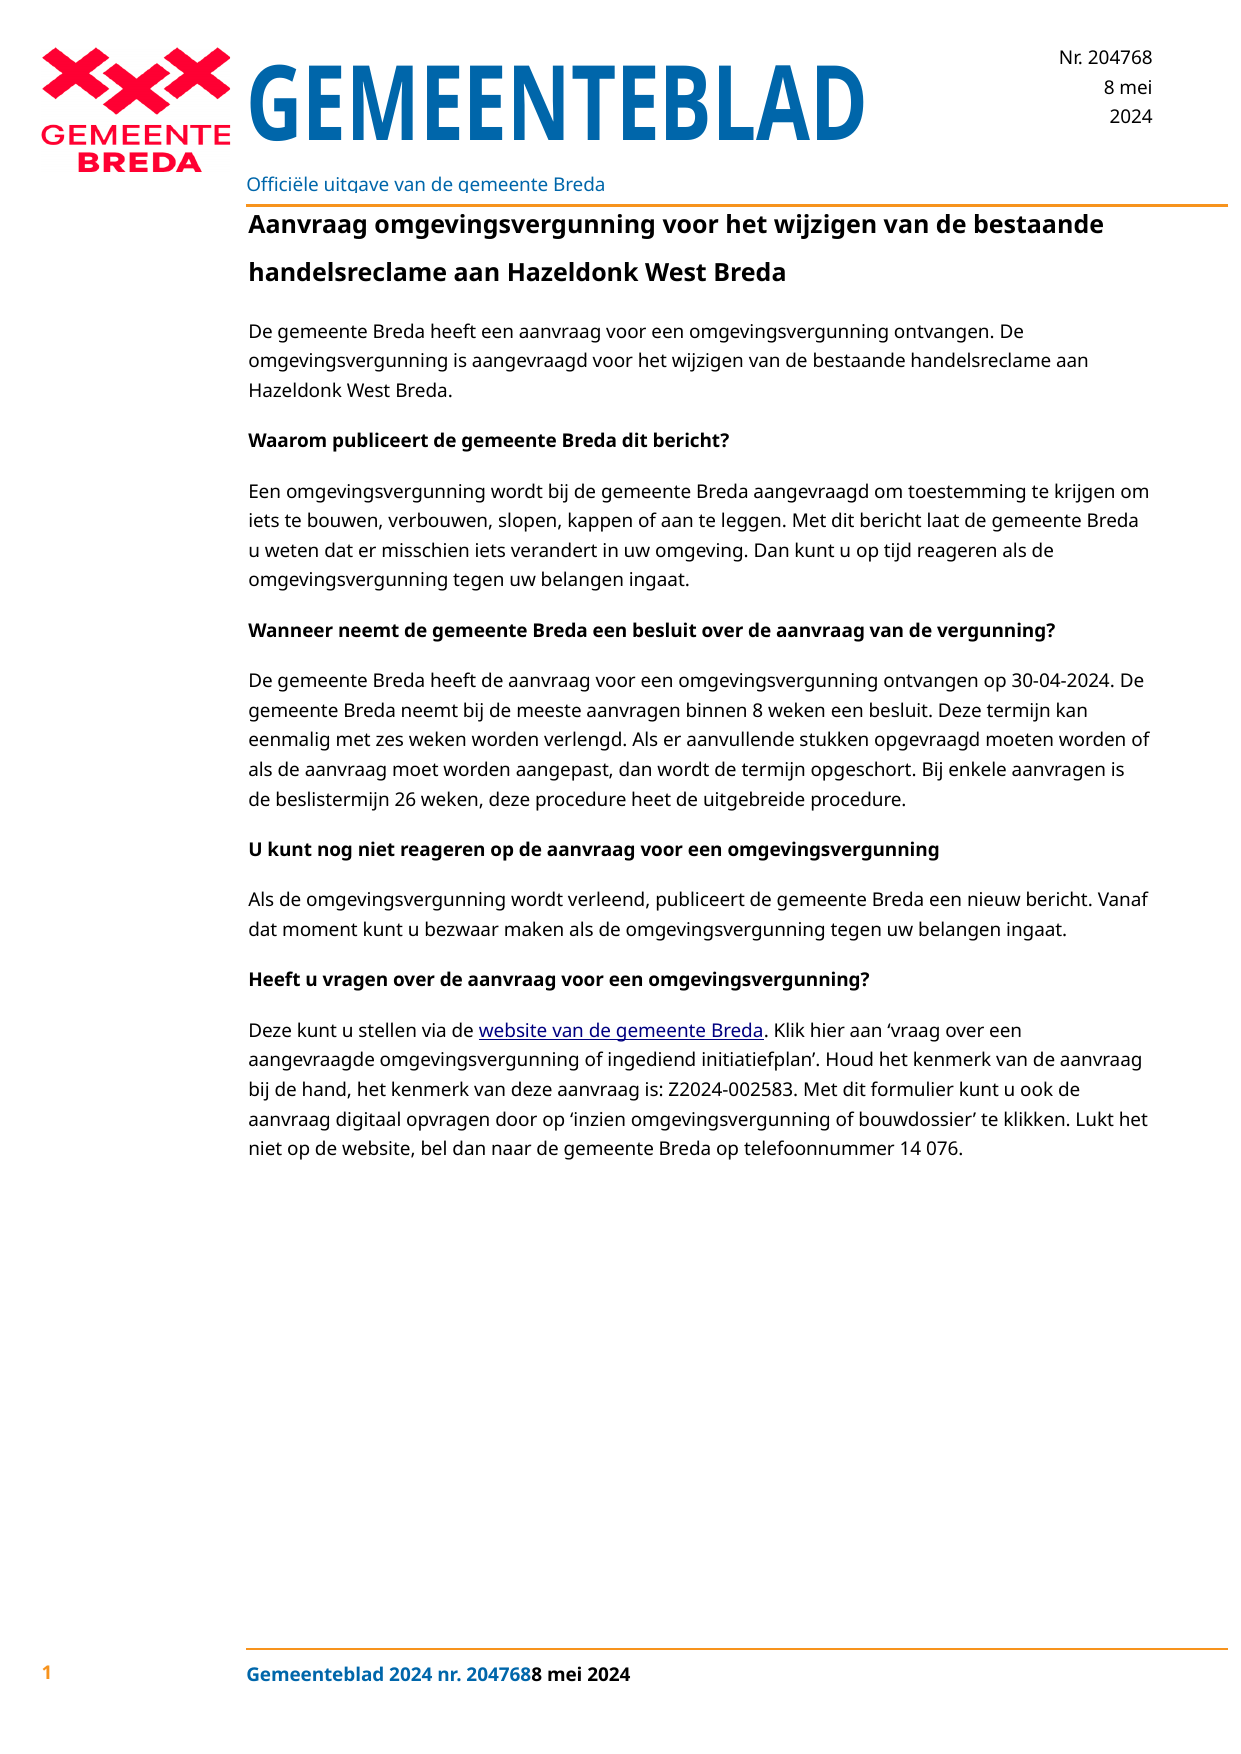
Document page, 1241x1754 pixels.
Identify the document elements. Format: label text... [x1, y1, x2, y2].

text Als de omgevingsvergunning wordt verleend, publiceert de gemeente Breda een nieuw bericht. Vanaf dat moment kunt u bezwaar maken als de omgevingsvergunning tegen uw belangen ingaat. [248, 887, 1152, 942]
text De gemeente Breda heeft een aanvraag voor een omgevingsvergunning ontvangen. De omgevingsvergunning is aangevraagd voor het wijzigen van de bestaande handelsreclame aan Hazeldonk West Breda. [248, 318, 1152, 403]
text Heeft u vragen over de aanvraag voor een omgevingsvergunning? [248, 967, 1152, 992]
text Wanneer neemt de gemeente Breda een besluit over de aanvraag van de vergunning? [248, 617, 1152, 643]
text Waarom publiceert de gemeente Breda dit bericht? [248, 427, 1152, 453]
text U kunt nog niet reageren op de aanvraag voor een omgevingsvergunning [248, 836, 1152, 862]
text De gemeente Breda heeft de aanvraag voor een omgevingsvergunning ontvangen op 30-04-2024. De gemeente Breda neemt bij de meeste aanvragen binnen 8 weken een besluit. Deze termijn kan eenmalig met zes weken worden verlengd. Als er aanvullende stukken opgevraagd moeten worden of als de aanvraag moet worden aangepast, dan wordt de termijn opgeschort. Bij enkele aanvragen is de beslistermijn 26 weken, deze procedure heet de uitgebreide procedure. [248, 667, 1152, 812]
text Deze kunt u stellen via de website van de gemeente Breda. Klik hier aan ‘vraag over een aangevraagde omgevingsvergunning of ingediend initiatiefplan’. Houd het kenmerk van de aanvraag bij de hand, het kenmerk van deze aanvraag is: Z2024-002583. Met dit formulier kunt u ook de aanvraag digitaal opvragen door op ‘inzien omgevingsvergunning of bouwdossier’ te klikken. Lukt het niet op de website, bel dan naar de gemeente Breda op telefoonnummer 14 076. [248, 1017, 1152, 1161]
text Aanvraag omgevingsvergunning voor het wijzigen van de bestaande handelsreclame aan Hazeldonk West Breda [248, 207, 1152, 288]
picture [41, 47, 231, 172]
text Een omgevingsvergunning wordt bij de gemeente Breda aangevraagd om toestemming te krijgen om iets te bouwen, verbouwen, slopen, kappen of aan te leggen. Met dit bericht laat de gemeente Breda u weten dat er misschien iets verandert in uw omgeving. Dan kunt u op tijd reageren als de omgevingsvergunning tegen uw belangen ingaat. [248, 478, 1152, 592]
